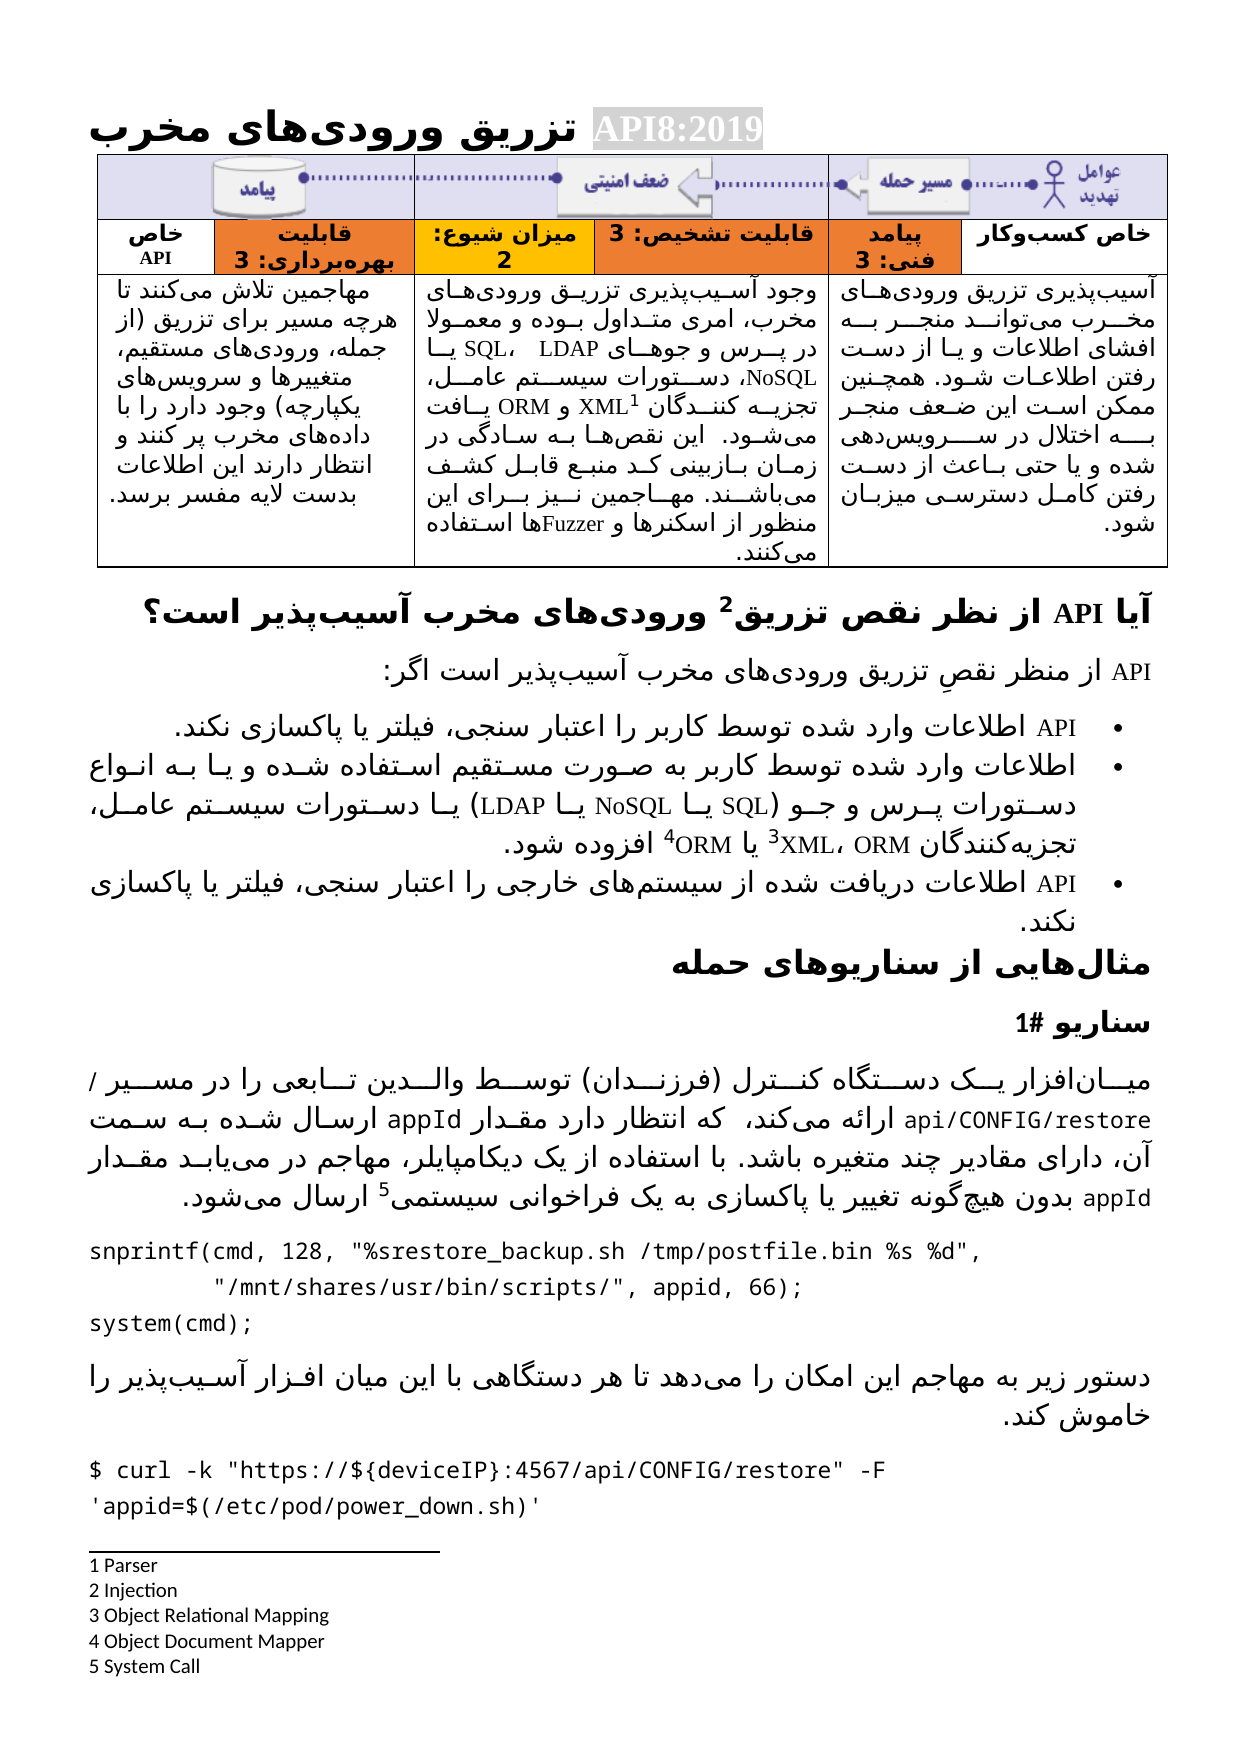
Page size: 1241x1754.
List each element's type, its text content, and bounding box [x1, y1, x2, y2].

list API اطلاعات وارد شده توسط کاربر را اعتبار سنجی، فیلتر یا پاکسازی نکند. [89, 709, 1114, 743]
text Injection [89, 1577, 1152, 1603]
table_cell خاص API [98, 220, 214, 274]
text آیا API از نظر نقص تزریق ورودی‌های مخرب آسیب‌پذیر است؟ [89, 592, 1152, 631]
table_cell میزان شیوع: 2 [415, 220, 594, 274]
table_header [829, 155, 1167, 219]
table_header [415, 155, 828, 219]
subtitle API8:2019 تزریق ورودی‌های مخرب [89, 103, 1152, 152]
table_cell قابلیت تشخیص: 3 [595, 220, 828, 274]
list API اطلاعات دریافت شده از سیستم‌های خارجی را اعتبار سنجی، فیلتر یا پاکسازی نکند. [89, 865, 1114, 938]
text سناریو #1 [89, 1004, 1152, 1040]
table_header [272, 155, 414, 219]
table_cell مهاجمین تلاش می‌کنند تا هرچه مسیر‌ برای تزریق (از جمله، ورودی‌های مستقیم، متغییرها و سرویس‌های یکپارچه) وجود دارد را با داده‌های مخرب پر کنند و انتظار دارند این اطلاعات بدست لایه مفسر برسد. [98, 275, 414, 566]
table_cell ‌آسیب‌پذیری تزریق ورودی‌های مخرب می‌تواند منجر به افشای اطلاعات و یا از دست رفتن اطلاعات شود. همچنین ممکن است این ضعف منجر به اختلال در سرویس‌دهی شده و یا حتی باعث از دست رفتن کامل دسترسی میزبان شود. [829, 275, 1167, 566]
list اطلاعات وارد شده توسط کاربر به صورت مستقیم استفاده شده و یا به انواع دستورات پرس و جو (SQL یا NoSQL یا LDAP) یا دستورات سیستم عامل، تجزیه‌کنندگان XML، ORM یا ORM افزوده شود. [89, 748, 1114, 860]
text میان‌افزار یک دستگاه کنترل (فرزندان) توسط والدین تابعی را در مسیر /api/CONFIG/restore ارائه می‌کند، که انتظار دارد مقدار appId ارسال شده به سمت آن، دارای مقادیر چند متغیره باشد. با استفاده از یک دیکامپایلر، مهاجم در می‌یابد مقدار appId بدون هیچ‌گونه تغییر یا پاکسازی‌ به یک فراخوانی سیستمی ارسال می‌شود. [89, 1062, 1152, 1213]
list Object Document Mapper [89, 1628, 1152, 1653]
text API از منظر نقصِ تزریق ورودی‌های مخرب ‌آسیب‌پذیر است اگر: [89, 654, 1152, 688]
table_cell پیامد فنی: 3 [829, 220, 961, 274]
text $ curl -k "https://${deviceIP}:4567/api/CONFIG/restore" -F 'appid=$(/etc/pod/power_down.sh)' [89, 1454, 1152, 1521]
text مثال‌هایی از سناریوهای حمله [89, 943, 1152, 982]
table_cell وجود ‌آسیب‌پذیری تزریق ورودی‌های مخرب، امری متداول بوده و معمولا در پرس و جو‌های SQL، LDAP یا NoSQL، دستورات سیستم عامل، تجزیه کنندگان XML و ORM یافت می‌شود. این نقص‌ها به سادگی در زمان بازبینی کد منبع قابل کشف می‌باشند. مهاجمین نیز برای این منظور از اسکنرها و Fuzzerها استفاده می‌کنند. [415, 275, 828, 566]
text System Call [89, 1653, 1152, 1679]
table_header [98, 155, 246, 219]
table_cell قابلیت بهره‌برداری: 3 [215, 220, 414, 274]
list Object Relational Mapping [89, 1603, 1152, 1628]
text دستور زیر به مهاجم این امکان را می‌دهد تا هر دستگاهی با این میان افزار ‌آسیب‌پذیر را خاموش کند. [89, 1359, 1152, 1432]
table_cell خاص کسب‌و‌کار [962, 220, 1167, 274]
text snprintf(cmd, 128, "%srestore_backup.sh /tmp/postfile.bin %s %d", "/mnt/shares/usr/bin/scripts/", appid, 66); system(cmd); [89, 1235, 1152, 1338]
